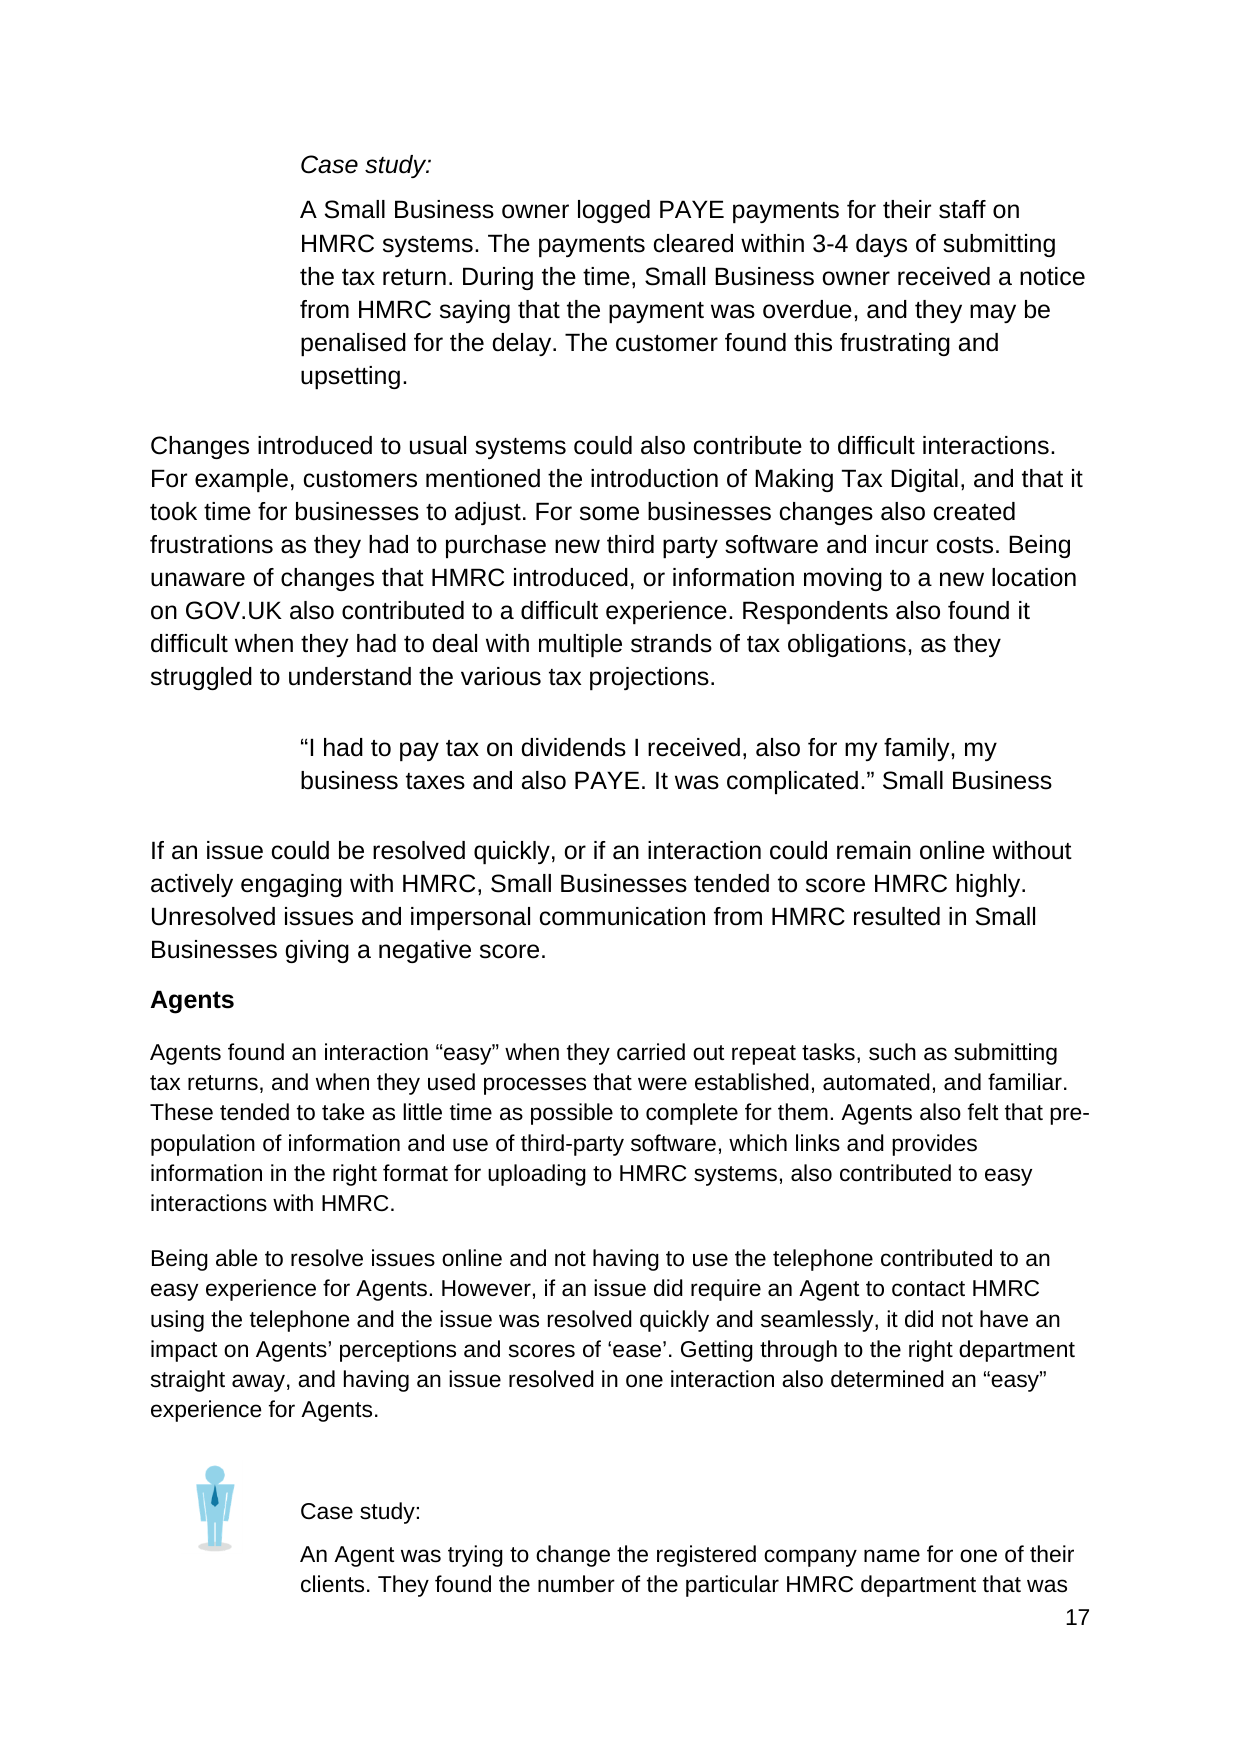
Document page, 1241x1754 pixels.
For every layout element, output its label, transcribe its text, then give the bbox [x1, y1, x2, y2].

text Changes introduced to usual systems could also contribute to difficult interactions. For example, customers mentioned the introduction of Making Tax Digital, and that it took time for businesses to adjust. For some businesses changes also created frustrations as they had to purchase new third party software and incur costs. Being unaware of changes that HMRC introduced, or information moving to a new location on GOV.UK also contributed to a difficult experience. Respondents also found it difficult when they had to deal with multiple strands of tax obligations, as they struggled to understand the various tax projections. [150, 431, 1090, 691]
text Being able to resolve issues online and not having to use the telephone contributed to an easy experience for Agents. However, if an issue did require an Agent to contact HMRC using the telephone and the issue was resolved quickly and seamlessly, it did not have an impact on Agents’ perceptions and scores of ‘ease’. Getting through to the right department straight away, and having an issue resolved in one interaction also determined an “easy” experience for Agents. [150, 1245, 1090, 1422]
text “I had to pay tax on dividends I received, also for my family, my business taxes and also PAYE. It was complicated.” Small Business [300, 733, 1090, 794]
text If an issue could be resolved quickly, or if an interaction could remain online without actively engaging with HMRC, Small Businesses tended to score HMRC highly. Unresolved issues and impersonal communication from HMRC resulted in Small Businesses giving a negative score. [150, 836, 1090, 964]
text An Agent was trying to change the registered company name for one of their clients. They found the number of the particular HMRC department that was [300, 1541, 1090, 1597]
text Case study: [300, 1498, 1090, 1524]
text Case study: [300, 150, 1090, 179]
subtitle Agents [150, 985, 1090, 1014]
text A Small Business owner logged PAYE payments for their staff on HMRC systems. The payments cleared within 3-4 days of submitting the tax return. During the time, Small Business owner received a notice from HMRC saying that the payment was overdue, and they may be penalised for the delay. The customer found this frustrating and upsetting. [300, 196, 1090, 389]
text Agents found an interaction “easy” when they carried out repeat tasks, such as submitting tax returns, and when they used processes that were established, automated, and familiar. These tended to take as little time as possible to complete for them. Agents also felt that pre-population of information and use of third-party software, which links and provides information in the right format for uploading to HMRC systems, also contributed to easy interactions with HMRC. [150, 1039, 1090, 1216]
